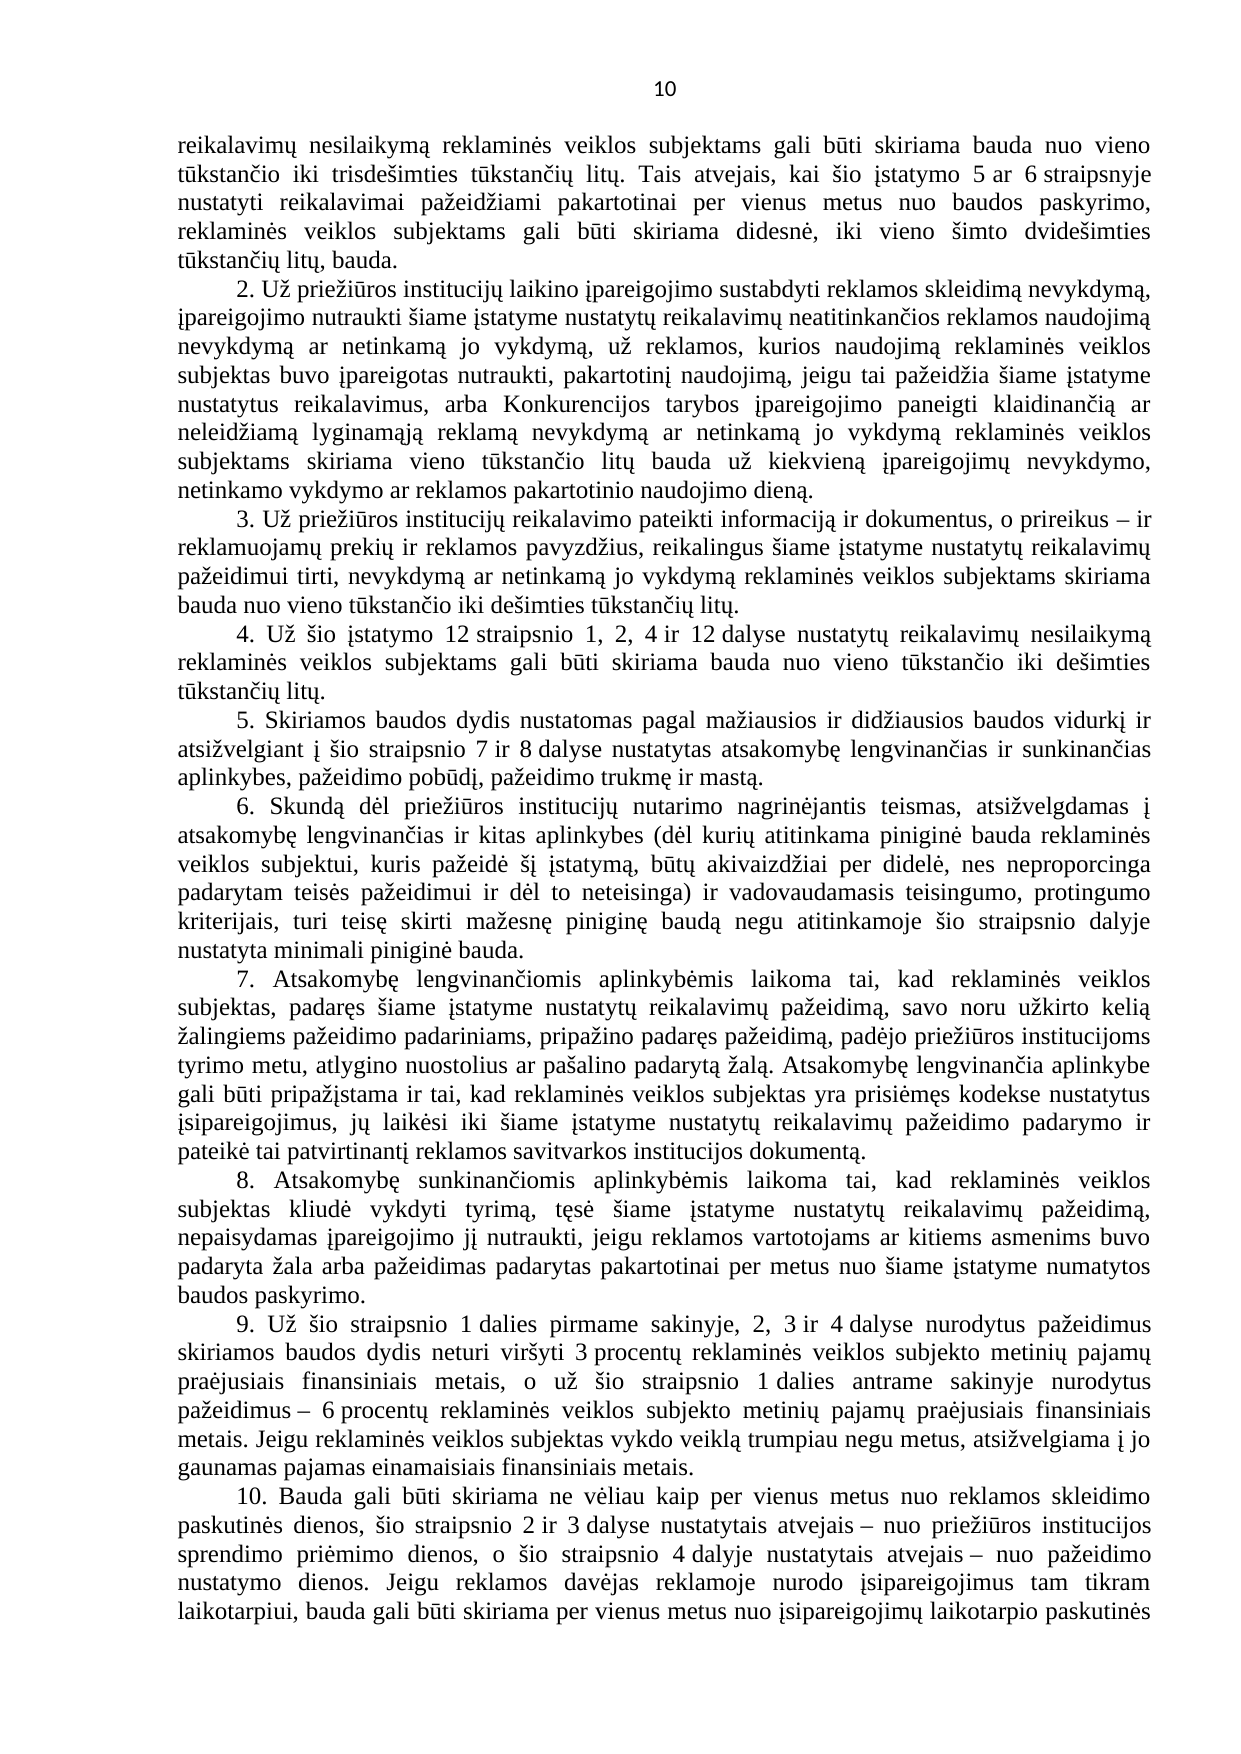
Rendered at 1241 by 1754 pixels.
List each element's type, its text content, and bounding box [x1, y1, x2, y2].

text 4. Už šio įstatymo 12 straipsnio 1, 2, 4 ir 12 dalyse nustatytų reikalavimų nesilaikymą reklaminės veiklos subjektams gali būti skiriama bauda nuo vieno tūkstančio iki dešimties tūkstančių litų. [177, 619, 1152, 705]
text 7. Atsakomybę lengvinančiomis aplinkybėmis laikoma tai, kad reklaminės veiklos subjektas, padaręs šiame įstatyme nustatytų reikalavimų pažeidimą, savo noru užkirto kelią žalingiems pažeidimo padariniams, pripažino padaręs pažeidimą, padėjo priežiūros institucijoms tyrimo metu, atlygino nuostolius ar pašalino padarytą žalą. Atsakomybę lengvinančia aplinkybe gali būti pripažįstama ir tai, kad reklaminės veiklos subjektas yra prisiėmęs kodekse nustatytus įsipareigojimus, jų laikėsi iki šiame įstatyme nustatytų reikalavimų pažeidimo padarymo ir pateikė tai patvirtinantį reklamos savitvarkos institucijos dokumentą. [177, 964, 1152, 1165]
text 5. Skiriamos baudos dydis nustatomas pagal mažiausios ir didžiausios baudos vidurkį ir atsižvelgiant į šio straipsnio 7 ir 8 dalyse nustatytas atsakomybę lengvinančias ir sunkinančias aplinkybes, pažeidimo pobūdį, pažeidimo trukmę ir mastą. [177, 705, 1152, 791]
text 3. Už priežiūros institucijų reikalavimo pateikti informaciją ir dokumentus, o prireikus – ir reklamuojamų prekių ir reklamos pavyzdžius, reikalingus šiame įstatyme nustatytų reikalavimų pažeidimui tirti, nevykdymą ar netinkamą jo vykdymą reklaminės veiklos subjektams skiriama bauda nuo vieno tūkstančio iki dešimties tūkstančių litų. [177, 504, 1152, 619]
text 10. Bauda gali būti skiriama ne vėliau kaip per vienus metus nuo reklamos skleidimo paskutinės dienos, šio straipsnio 2 ir 3 dalyse nustatytais atvejais – nuo priežiūros institucijos sprendimo priėmimo dienos, o šio straipsnio 4 dalyje nustatytais atvejais – nuo pažeidimo nustatymo dienos. Jeigu reklamos davėjas reklamoje nurodo įsipareigojimus tam tikram laikotarpiui, bauda gali būti skiriama per vienus metus nuo įsipareigojimų laikotarpio paskutinės [177, 1481, 1152, 1625]
text 9. Už šio straipsnio 1 dalies pirmame sakinyje, 2, 3 ir 4 dalyse nurodytus pažeidimus skiriamos baudos dydis neturi viršyti 3 procentų reklaminės veiklos subjekto metinių pajamų praėjusiais finansiniais metais, o už šio straipsnio 1 dalies antrame sakinyje nurodytus pažeidimus – 6 procentų reklaminės veiklos subjekto metinių pajamų praėjusiais finansiniais metais. Jeigu reklaminės veiklos subjektas vykdo veiklą trumpiau negu metus, atsižvelgiama į jo gaunamas pajamas einamaisiais finansiniais metais. [177, 1309, 1152, 1481]
text 8. Atsakomybę sunkinančiomis aplinkybėmis laikoma tai, kad reklaminės veiklos subjektas kliudė vykdyti tyrimą, tęsė šiame įstatyme nustatytų reikalavimų pažeidimą, nepaisydamas įpareigojimo jį nutraukti, jeigu reklamos vartotojams ar kitiems asmenims buvo padaryta žala arba pažeidimas padarytas pakartotinai per metus nuo šiame įstatyme numatytos baudos paskyrimo. [177, 1165, 1152, 1309]
text 6. Skundą dėl priežiūros institucijų nutarimo nagrinėjantis teismas, atsižvelgdamas į atsakomybę lengvinančias ir kitas aplinkybes (dėl kurių atitinkama piniginė bauda reklaminės veiklos subjektui, kuris pažeidė šį įstatymą, būtų akivaizdžiai per didelė, nes neproporcinga padarytam teisės pažeidimui ir dėl to neteisinga) ir vadovaudamasis teisingumo, protingumo kriterijais, turi teisę skirti mažesnę piniginę baudą negu atitinkamoje šio straipsnio dalyje nustatyta minimali piniginė bauda. [177, 791, 1152, 964]
text reikalavimų nesilaikymą reklaminės veiklos subjektams gali būti skiriama bauda nuo vieno tūkstančio iki trisdešimties tūkstančių litų. Tais atvejais, kai šio įstatymo 5 ar 6 straipsnyje nustatyti reikalavimai pažeidžiami pakartotinai per vienus metus nuo baudos paskyrimo, reklaminės veiklos subjektams gali būti skiriama didesnė, iki vieno šimto dvidešimties tūkstančių litų, bauda. [177, 130, 1152, 274]
text 2. Už priežiūros institucijų laikino įpareigojimo sustabdyti reklamos skleidimą nevykdymą, įpareigojimo nutraukti šiame įstatyme nustatytų reikalavimų neatitinkančios reklamos naudojimą nevykdymą ar netinkamą jo vykdymą, už reklamos, kurios naudojimą reklaminės veiklos subjektas buvo įpareigotas nutraukti, pakartotinį naudojimą, jeigu tai pažeidžia šiame įstatyme nustatytus reikalavimus, arba Konkurencijos tarybos įpareigojimo paneigti klaidinančią ar neleidžiamą lyginamąją reklamą nevykdymą ar netinkamą jo vykdymą reklaminės veiklos subjektams skiriama vieno tūkstančio litų bauda už kiekvieną įpareigojimų nevykdymo, netinkamo vykdymo ar reklamos pakartotinio naudojimo dieną. [177, 274, 1152, 504]
